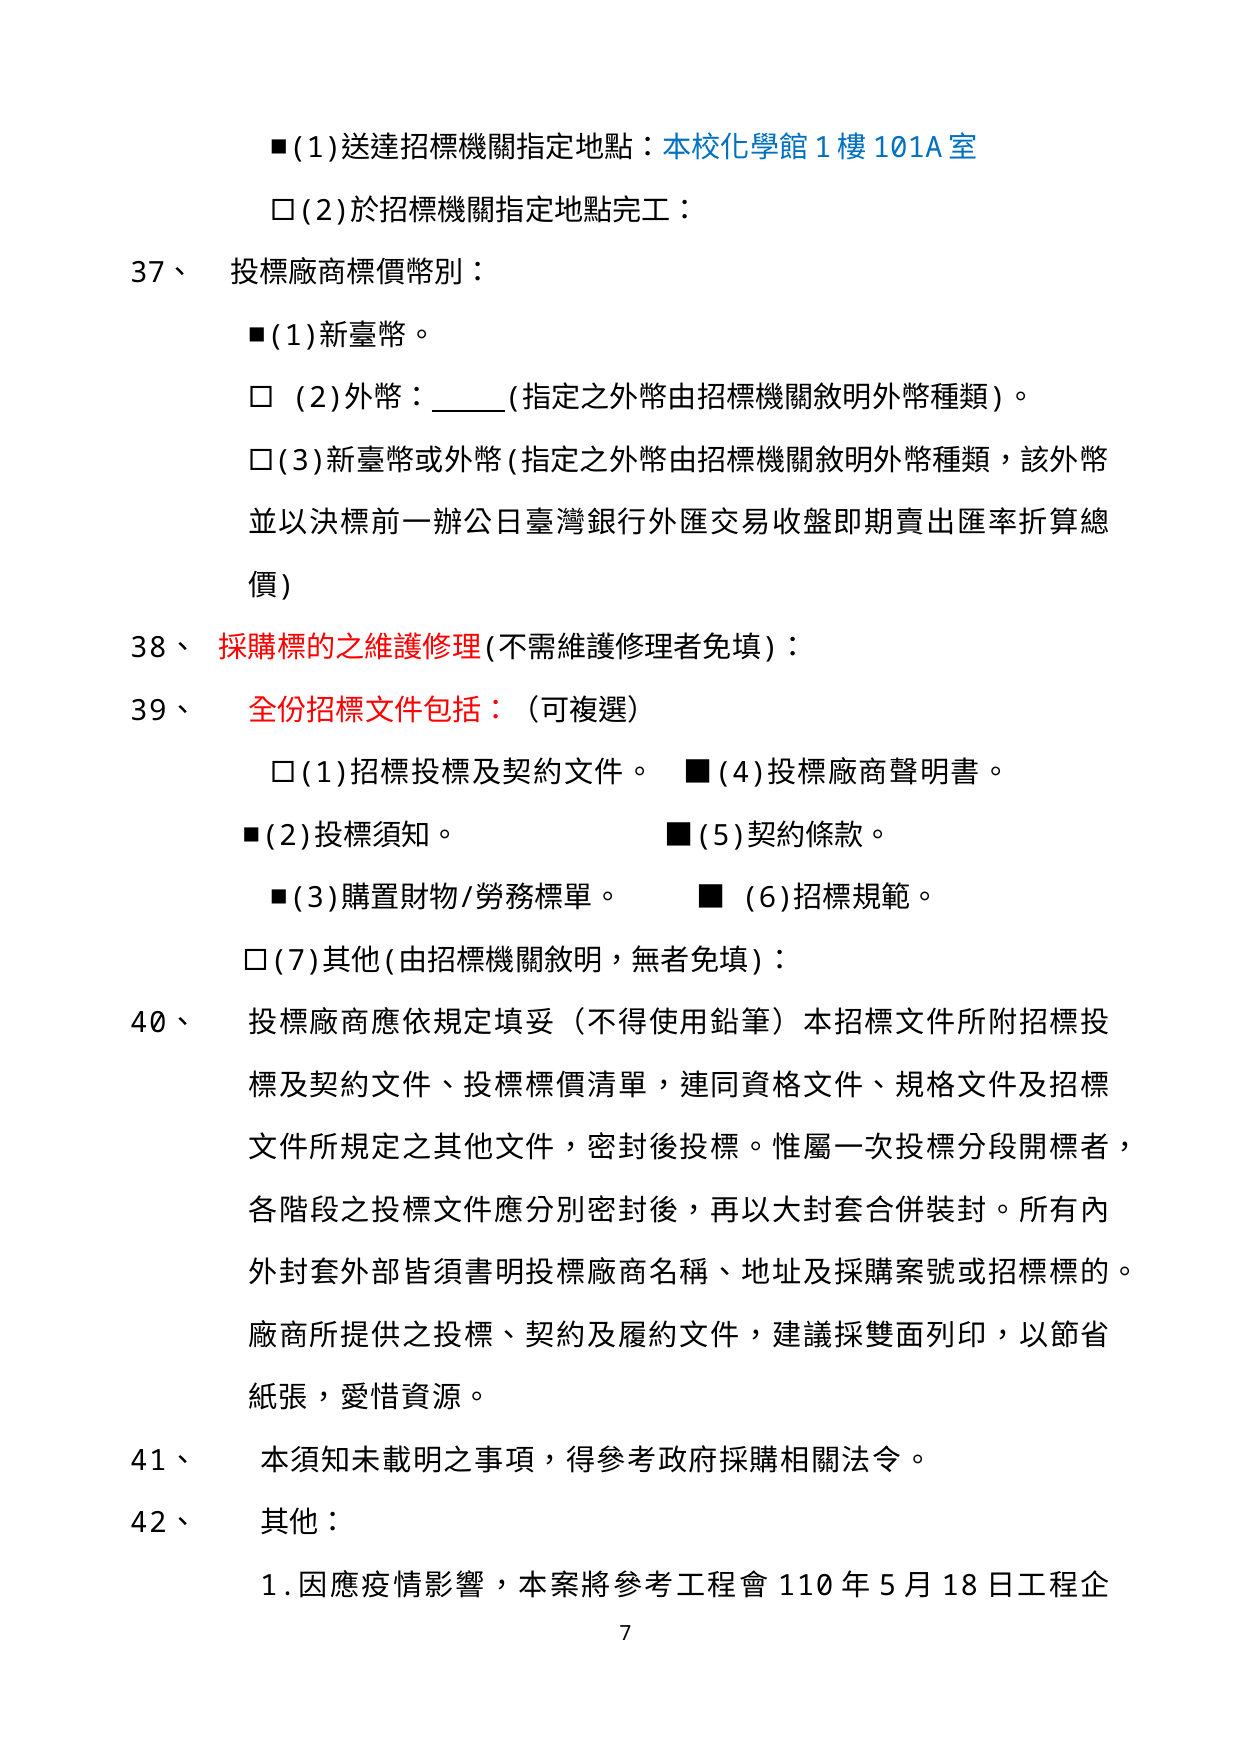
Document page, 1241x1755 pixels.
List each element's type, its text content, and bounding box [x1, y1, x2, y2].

text (2)於招標機關指定地點完工： [130, 166, 1110, 228]
text (1)招標投標及契約文件。 ■(4)投標廠商聲明書。 [130, 728, 1110, 791]
text (3)新臺幣或外幣(指定之外幣由招標機關敘明外幣種類，該外幣並以決標前一辦公日臺灣銀行外匯交易收盤即期賣出匯率折算總價) [248, 416, 1110, 603]
list 採購標的之維護修理(不需維護修理者免填)： [130, 603, 1110, 666]
text 1.因應疫情影響，本案將參考工程會110年5月18日工程企 [260, 1541, 1110, 1603]
text ■(1)送達招標機關指定地點：本校化學館1樓101A室 [130, 103, 1110, 166]
text ■(2)投標須知。 ■(5)契約條款。 [242, 791, 1110, 853]
list 全份招標文件包括：（可複選） [130, 666, 1110, 728]
list 投標廠商應依規定填妥（不得使用鉛筆）本招標文件所附招標投標及契約文件、投標標價清單，連同資格文件、規格文件及招標文件所規定之其他文件，密封後投標。惟屬一次投標分段開標者，各階段之投標文件應分別密封後，再以大封套合併裝封。所有內外封套外部皆須書明投標廠商名稱、地址及採購案號或招標標的。廠商所提供之投標、契約及履約文件，建議採雙面列印，以節省紙張，愛惜資源。 [130, 978, 1110, 1416]
list 投標廠商標價幣別： [130, 228, 1110, 291]
list 本須知未載明之事項，得參考政府採購相關法令。 [130, 1416, 1110, 1478]
text  (2)外幣： (指定之外幣由招標機關敘明外幣種類)。 [248, 353, 1110, 416]
list 其他： [130, 1478, 1110, 1541]
text ■(1)新臺幣。 [248, 291, 1110, 353]
text ■(3)購置財物/勞務標單。 ■ (6)招標規範。 [130, 853, 1110, 916]
text (7)其他(由招標機關敘明，無者免填)： [242, 916, 1110, 978]
